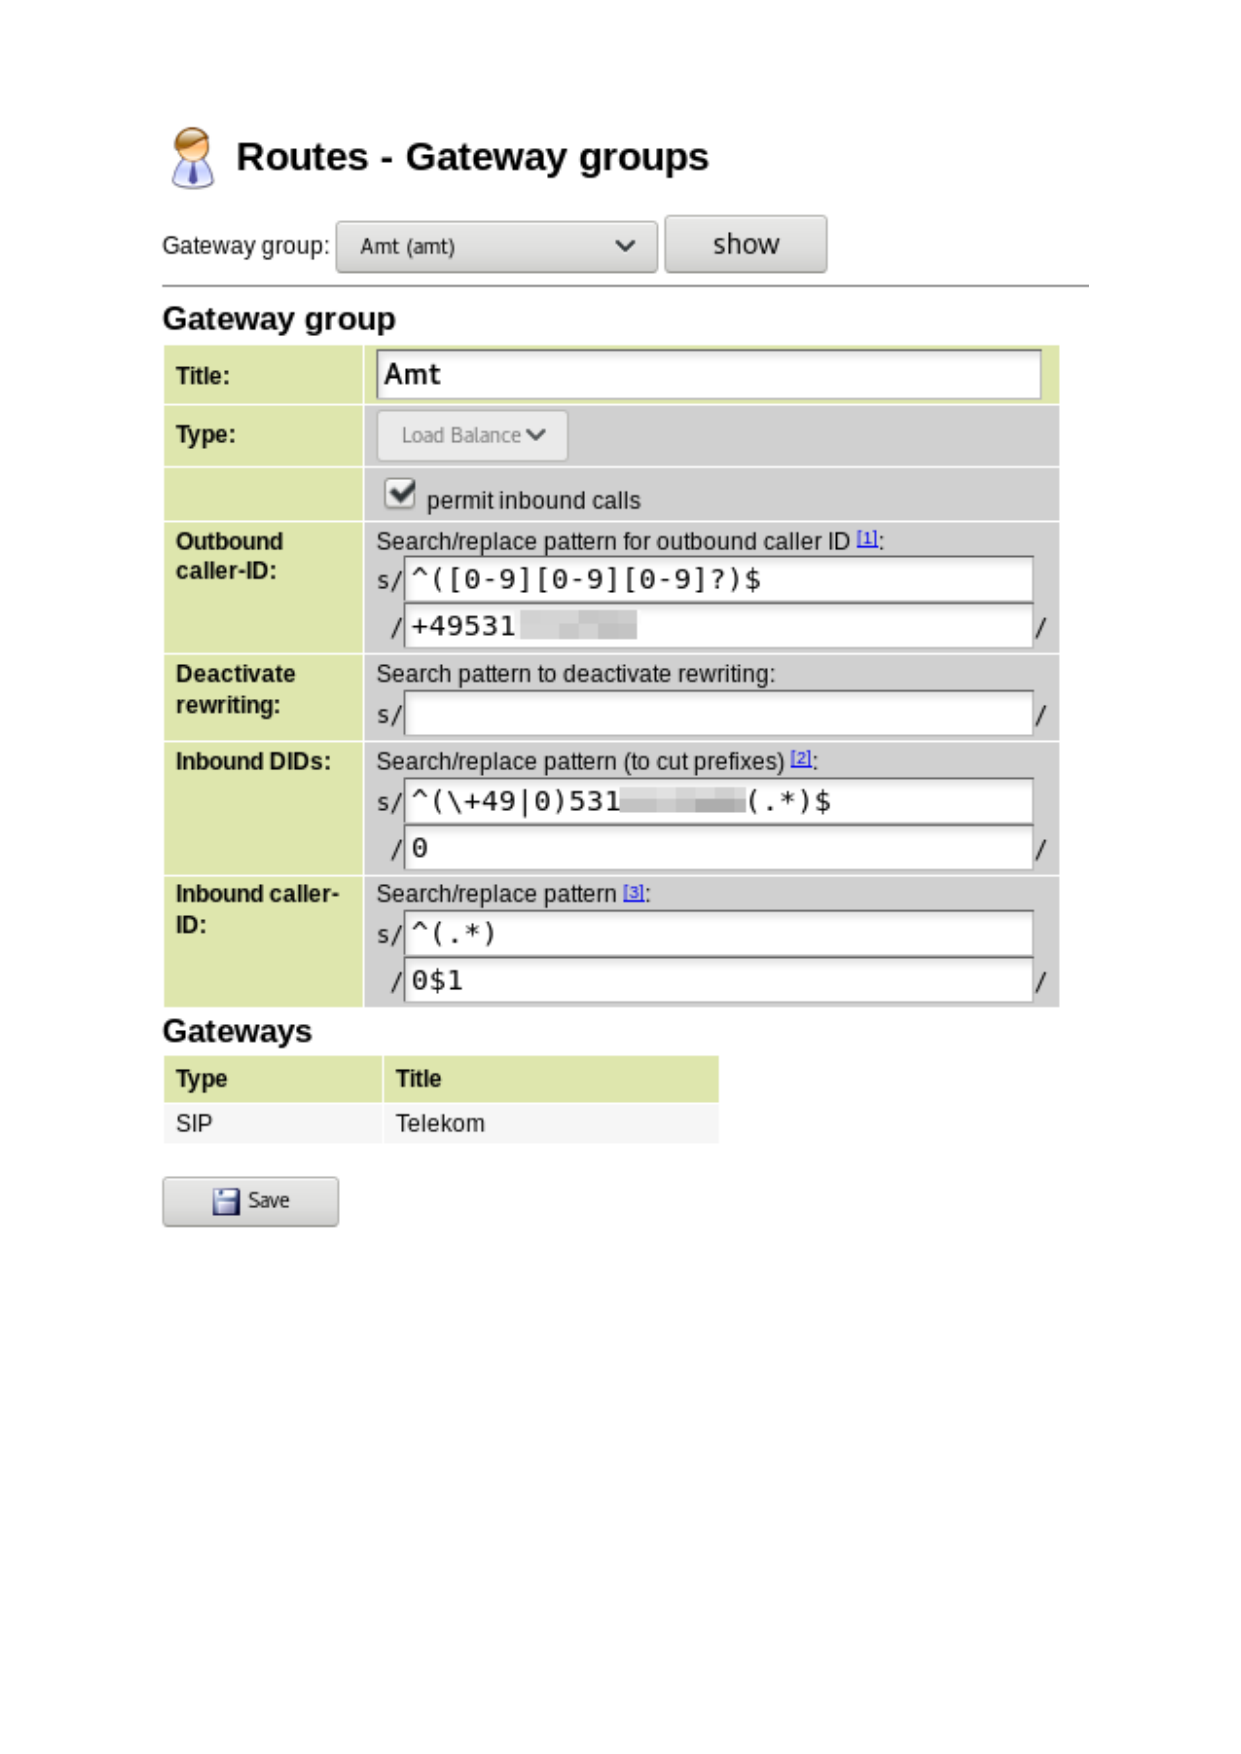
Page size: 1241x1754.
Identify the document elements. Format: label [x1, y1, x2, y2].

picture [151, 118, 1089, 1247]
